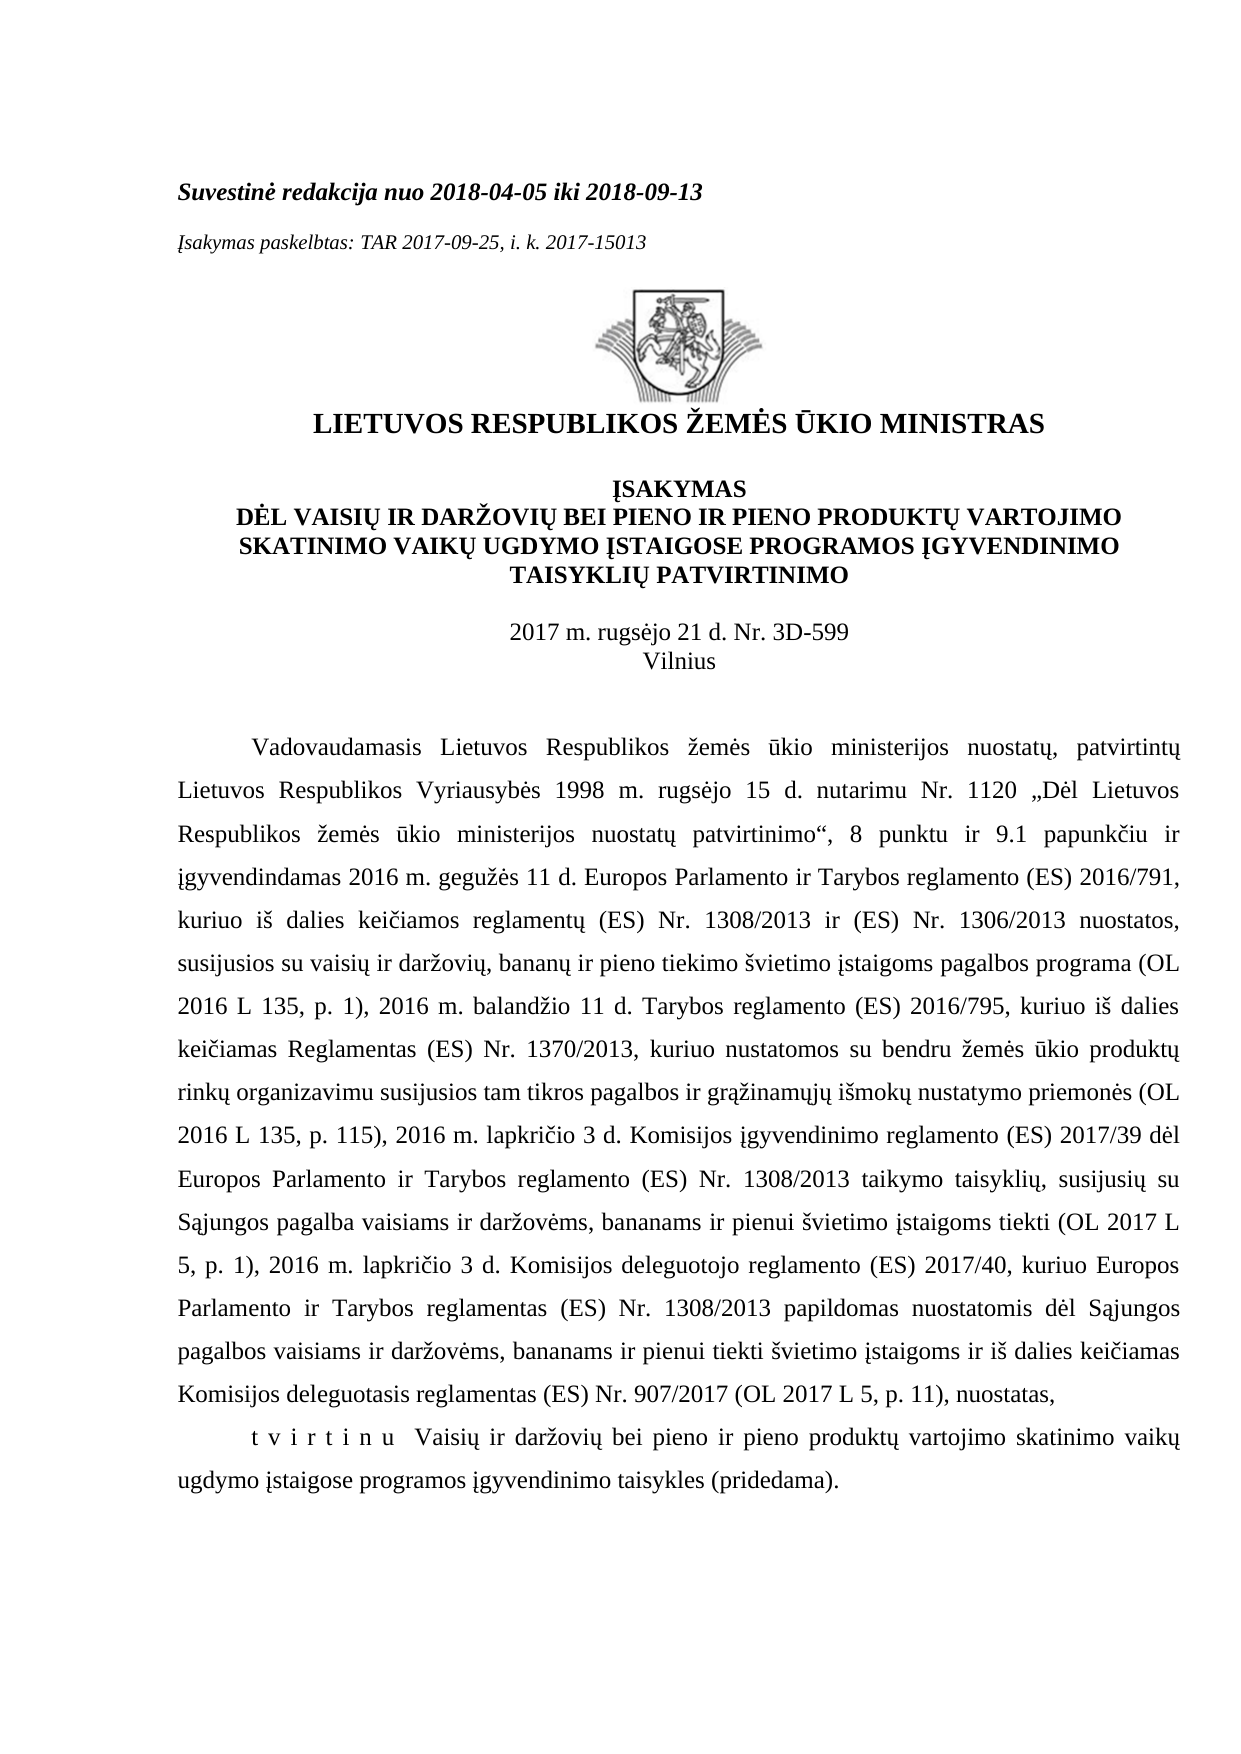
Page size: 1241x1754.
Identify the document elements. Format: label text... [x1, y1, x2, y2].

text Vilnius [177, 646, 1181, 675]
text ĮSAKYMAS [177, 474, 1181, 502]
text Įsakymas paskelbtas: TAR 2017-09-25, i. k. 2017-15013 [177, 230, 1181, 254]
text LIETUVOS RESPUBLIKOS ŽEMĖS ŪKIO MINISTRAS [177, 407, 1181, 440]
text 2017 m. rugsėjo 21 d. Nr. 3D-599 [177, 617, 1181, 646]
text Suvestinė redakcija nuo 2018-04-05 iki 2018-09-13 [177, 177, 1181, 206]
text DĖL VAISIŲ IR DARŽOVIŲ BEI PIENO IR PIENO PRODUKTŲ VARTOJIMO SKATINIMO VAIKŲ UGDYMO ĮSTAIGOSE PROGRAMOS ĮGYVENDINIMO TAISYKLIŲ PATVIRTINIMO [177, 502, 1181, 589]
text Vadovaudamasis Lietuvos Respublikos žemės ūkio ministerijos nuostatų, patvirtintų Lietuvos Respublikos Vyriausybės 1998 m. rugsėjo 15 d. nutarimu Nr. 1120 „Dėl Lietuvos Respublikos žemės ūkio ministerijos nuostatų patvirtinimo“, 8 punktu ir 9.1 papunkčiu ir įgyvendindamas 2016 m. gegužės 11 d. Europos Parlamento ir Tarybos reglamento (ES) 2016/791, kuriuo iš dalies keičiamos reglamentų (ES) Nr. 1308/2013 ir (ES) Nr. 1306/2013 nuostatos, susijusios su vaisių ir daržovių, bananų ir pieno tiekimo švietimo įstaigoms pagalbos programa (OL 2016 L 135, p. 1), 2016 m. balandžio 11 d. Tarybos reglamento (ES) 2016/795, kuriuo iš dalies keičiamas Reglamentas (ES) Nr. 1370/2013, kuriuo nustatomos su bendru žemės ūkio produktų rinkų organizavimu susijusios tam tikros pagalbos ir grąžinamųjų išmokų nustatymo priemonės (OL 2016 L 135, p. 115), 2016 m. lapkričio 3 d. Komisijos įgyvendinimo reglamento (ES) 2017/39 dėl Europos Parlamento ir Tarybos reglamento (ES) Nr. 1308/2013 taikymo taisyklių, susijusių su Sąjungos pagalba vaisiams ir daržovėms, bananams ir pienui švietimo įstaigoms tiekti (OL 2017 L 5, p. 1), 2016 m. lapkričio 3 d. Komisijos deleguotojo reglamento (ES) 2017/40, kuriuo Europos Parlamento ir Tarybos reglamentas (ES) Nr. 1308/2013 papildomas nuostatomis dėl Sąjungos pagalbos vaisiams ir daržovėms, bananams ir pienui tiekti švietimo įstaigoms ir iš dalies keičiamas Komisijos deleguotasis reglamentas (ES) Nr. 907/2017 (OL 2017 L 5, p. 11), nuostatas, [177, 732, 1181, 1408]
text t v i r t i n u Vaisių ir daržovių bei pieno ir pieno produktų vartojimo skatinimo vaikų ugdymo įstaigose programos įgyvendinimo taisykles (pridedama). [177, 1422, 1181, 1494]
